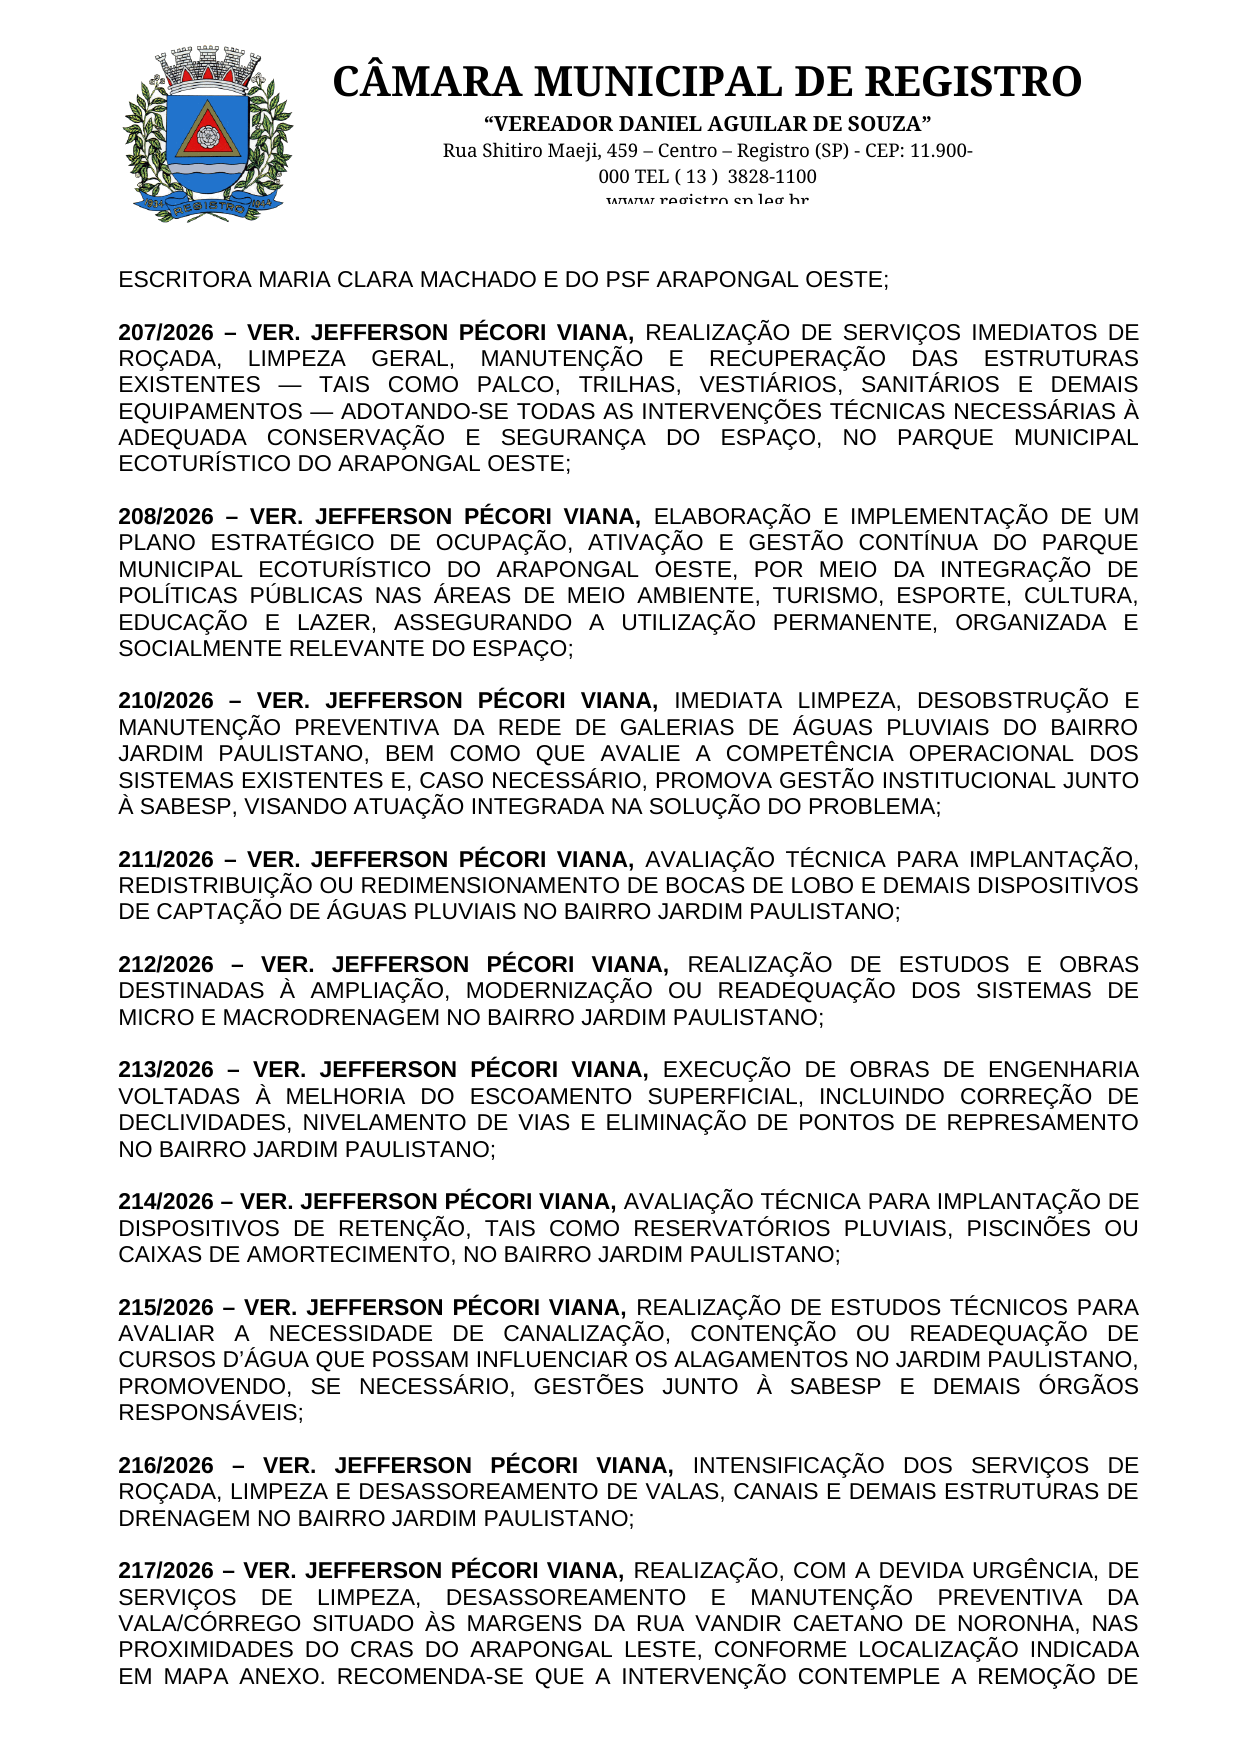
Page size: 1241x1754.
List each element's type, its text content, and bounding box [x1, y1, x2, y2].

text 217/2026 – VER. JEFFERSON PÉCORI VIANA, REALIZAÇÃO, COM A DEVIDA URGÊNCIA, DE SERVIÇOS DE LIMPEZA, DESASSOREAMENTO E MANUTENÇÃO PREVENTIVA DA VALA/CÓRREGO SITUADO ÀS MARGENS DA RUA VANDIR CAETANO DE NORONHA, NAS PROXIMIDADES DO CRAS DO ARAPONGAL LESTE, CONFORME LOCALIZAÇÃO INDICADA EM MAPA ANEXO. RECOMENDA-SE QUE A INTERVENÇÃO CONTEMPLE A REMOÇÃO DE [118, 1557, 1140, 1689]
text 208/2026 – VER. JEFFERSON PÉCORI VIANA, ELABORAÇÃO E IMPLEMENTAÇÃO DE UM PLANO ESTRATÉGICO DE OCUPAÇÃO, ATIVAÇÃO E GESTÃO CONTÍNUA DO PARQUE MUNICIPAL ECOTURÍSTICO DO ARAPONGAL OESTE, POR MEIO DA INTEGRAÇÃO DE POLÍTICAS PÚBLICAS NAS ÁREAS DE MEIO AMBIENTE, TURISMO, ESPORTE, CULTURA, EDUCAÇÃO E LAZER, ASSEGURANDO A UTILIZAÇÃO PERMANENTE, ORGANIZADA E SOCIALMENTE RELEVANTE DO ESPAÇO; [118, 503, 1140, 661]
picture [118, 39, 298, 228]
text ESCRITORA MARIA CLARA MACHADO E DO PSF ARAPONGAL OESTE; [118, 266, 1140, 292]
text 211/2026 – VER. JEFFERSON PÉCORI VIANA, AVALIAÇÃO TÉCNICA PARA IMPLANTAÇÃO, REDISTRIBUIÇÃO OU REDIMENSIONAMENTO DE BOCAS DE LOBO E DEMAIS DISPOSITIVOS DE CAPTAÇÃO DE ÁGUAS PLUVIAIS NO BAIRRO JARDIM PAULISTANO; [118, 846, 1140, 925]
text 212/2026 – VER. JEFFERSON PÉCORI VIANA, REALIZAÇÃO DE ESTUDOS E OBRAS DESTINADAS À AMPLIAÇÃO, MODERNIZAÇÃO OU READEQUAÇÃO DOS SISTEMAS DE MICRO E MACRODRENAGEM NO BAIRRO JARDIM PAULISTANO; [118, 951, 1140, 1030]
text 213/2026 – VER. JEFFERSON PÉCORI VIANA, EXECUÇÃO DE OBRAS DE ENGENHARIA VOLTADAS À MELHORIA DO ESCOAMENTO SUPERFICIAL, INCLUINDO CORREÇÃO DE DECLIVIDADES, NIVELAMENTO DE VIAS E ELIMINAÇÃO DE PONTOS DE REPRESAMENTO NO BAIRRO JARDIM PAULISTANO; [118, 1056, 1140, 1162]
text 215/2026 – VER. JEFFERSON PÉCORI VIANA, REALIZAÇÃO DE ESTUDOS TÉCNICOS PARA AVALIAR A NECESSIDADE DE CANALIZAÇÃO, CONTENÇÃO OU READEQUAÇÃO DE CURSOS D’ÁGUA QUE POSSAM INFLUENCIAR OS ALAGAMENTOS NO JARDIM PAULISTANO, PROMOVENDO, SE NECESSÁRIO, GESTÕES JUNTO À SABESP E DEMAIS ÓRGÃOS RESPONSÁVEIS; [118, 1294, 1140, 1425]
text 210/2026 – VER. JEFFERSON PÉCORI VIANA, IMEDIATA LIMPEZA, DESOBSTRUÇÃO E MANUTENÇÃO PREVENTIVA DA REDE DE GALERIAS DE ÁGUAS PLUVIAIS DO BAIRRO JARDIM PAULISTANO, BEM COMO QUE AVALIE A COMPETÊNCIA OPERACIONAL DOS SISTEMAS EXISTENTES E, CASO NECESSÁRIO, PROMOVA GESTÃO INSTITUCIONAL JUNTO À SABESP, VISANDO ATUAÇÃO INTEGRADA NA SOLUÇÃO DO PROBLEMA; [118, 687, 1140, 819]
text 207/2026 – VER. JEFFERSON PÉCORI VIANA, REALIZAÇÃO DE SERVIÇOS IMEDIATOS DE ROÇADA, LIMPEZA GERAL, MANUTENÇÃO E RECUPERAÇÃO DAS ESTRUTURAS EXISTENTES — TAIS COMO PALCO, TRILHAS, VESTIÁRIOS, SANITÁRIOS E DEMAIS EQUIPAMENTOS — ADOTANDO-SE TODAS AS INTERVENÇÕES TÉCNICAS NECESSÁRIAS À ADEQUADA CONSERVAÇÃO E SEGURANÇA DO ESPAÇO, NO PARQUE MUNICIPAL ECOTURÍSTICO DO ARAPONGAL OESTE; [118, 318, 1140, 477]
text 214/2026 – VER. JEFFERSON PÉCORI VIANA, AVALIAÇÃO TÉCNICA PARA IMPLANTAÇÃO DE DISPOSITIVOS DE RETENÇÃO, TAIS COMO RESERVATÓRIOS PLUVIAIS, PISCINÕES OU CAIXAS DE AMORTECIMENTO, NO BAIRRO JARDIM PAULISTANO; [118, 1188, 1140, 1267]
text 216/2026 – VER. JEFFERSON PÉCORI VIANA, INTENSIFICAÇÃO DOS SERVIÇOS DE ROÇADA, LIMPEZA E DESASSOREAMENTO DE VALAS, CANAIS E DEMAIS ESTRUTURAS DE DRENAGEM NO BAIRRO JARDIM PAULISTANO; [118, 1452, 1140, 1531]
